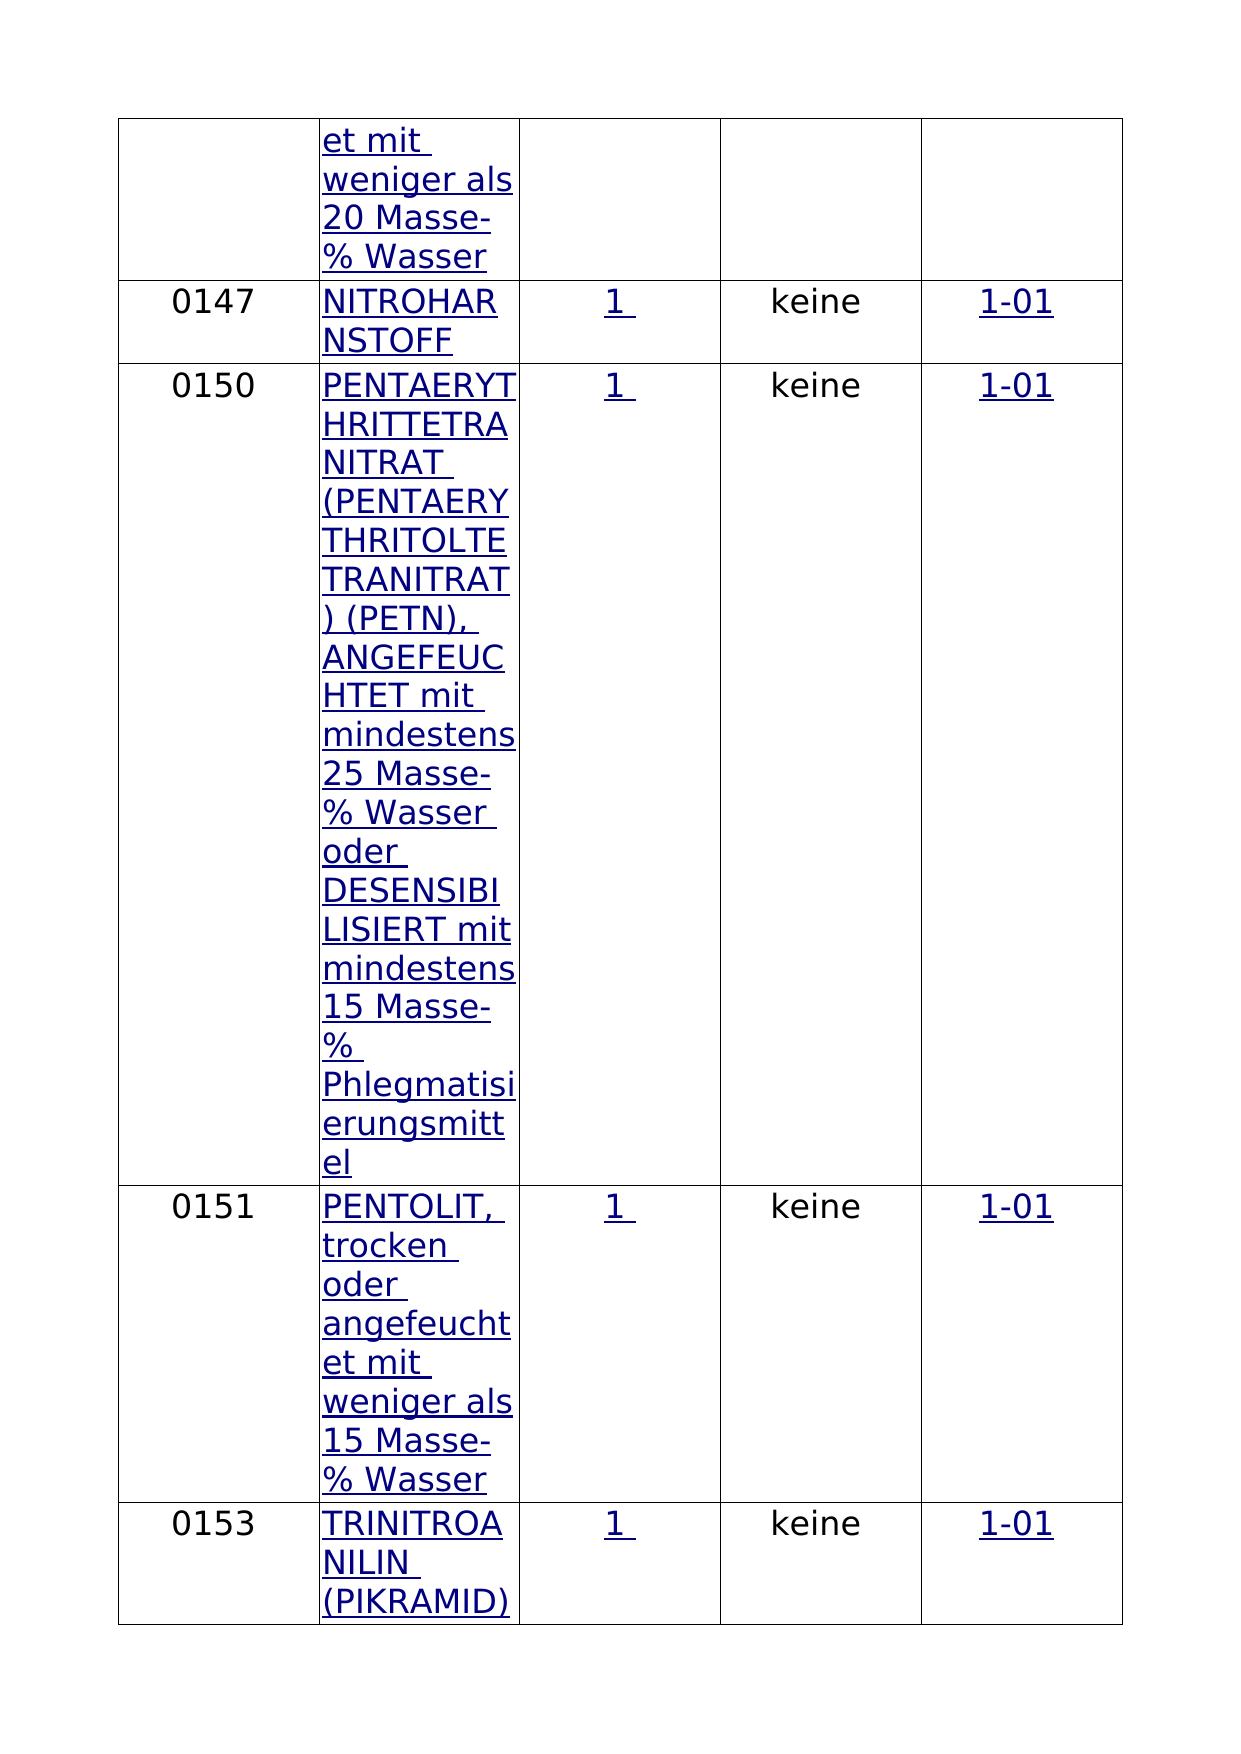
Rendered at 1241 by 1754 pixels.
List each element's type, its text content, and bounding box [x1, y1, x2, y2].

table_cell 1 [520, 1503, 720, 1624]
table_cell keine [721, 1503, 921, 1624]
table_cell [520, 119, 720, 279]
table_cell [721, 119, 921, 279]
table_cell TRINITROANILIN (PIKRAMID) [320, 1503, 519, 1624]
table_cell 1-01 [922, 1503, 1122, 1624]
table_cell NITROHARNSTOFF [320, 281, 519, 363]
table_cell 1-01 [922, 1186, 1122, 1502]
table_cell 1-01 [922, 281, 1122, 363]
table_cell PENTAERYTHRITTETRANITRAT (PENTAERYTHRITOLTETRANITRAT) (PETN), ANGEFEUCHTET mit mindestens 25 Masse-% Wasser oder DESENSIBILISIERT mit mindestens 15 Masse-% Phlegmatisierungsmittel [320, 364, 519, 1185]
table_cell keine [721, 281, 921, 363]
table_cell 0147 [119, 281, 319, 363]
table_cell keine [721, 364, 921, 1185]
table_cell 1 [520, 1186, 720, 1502]
table_cell [119, 119, 319, 279]
table_cell keine [721, 1186, 921, 1502]
table_cell 1 [520, 364, 720, 1185]
table_cell [922, 119, 1122, 279]
table_cell et mit weniger als 20 Masse-% Wasser [320, 119, 519, 279]
table_cell 1-01 [922, 364, 1122, 1185]
table_cell 0153 [119, 1503, 319, 1624]
table_cell 1 [520, 281, 720, 363]
table_cell 0151 [119, 1186, 319, 1502]
table_cell PENTOLIT, trocken oder angefeuchtet mit weniger als 15 Masse-% Wasser [320, 1186, 519, 1502]
table_cell 0150 [119, 364, 319, 1185]
